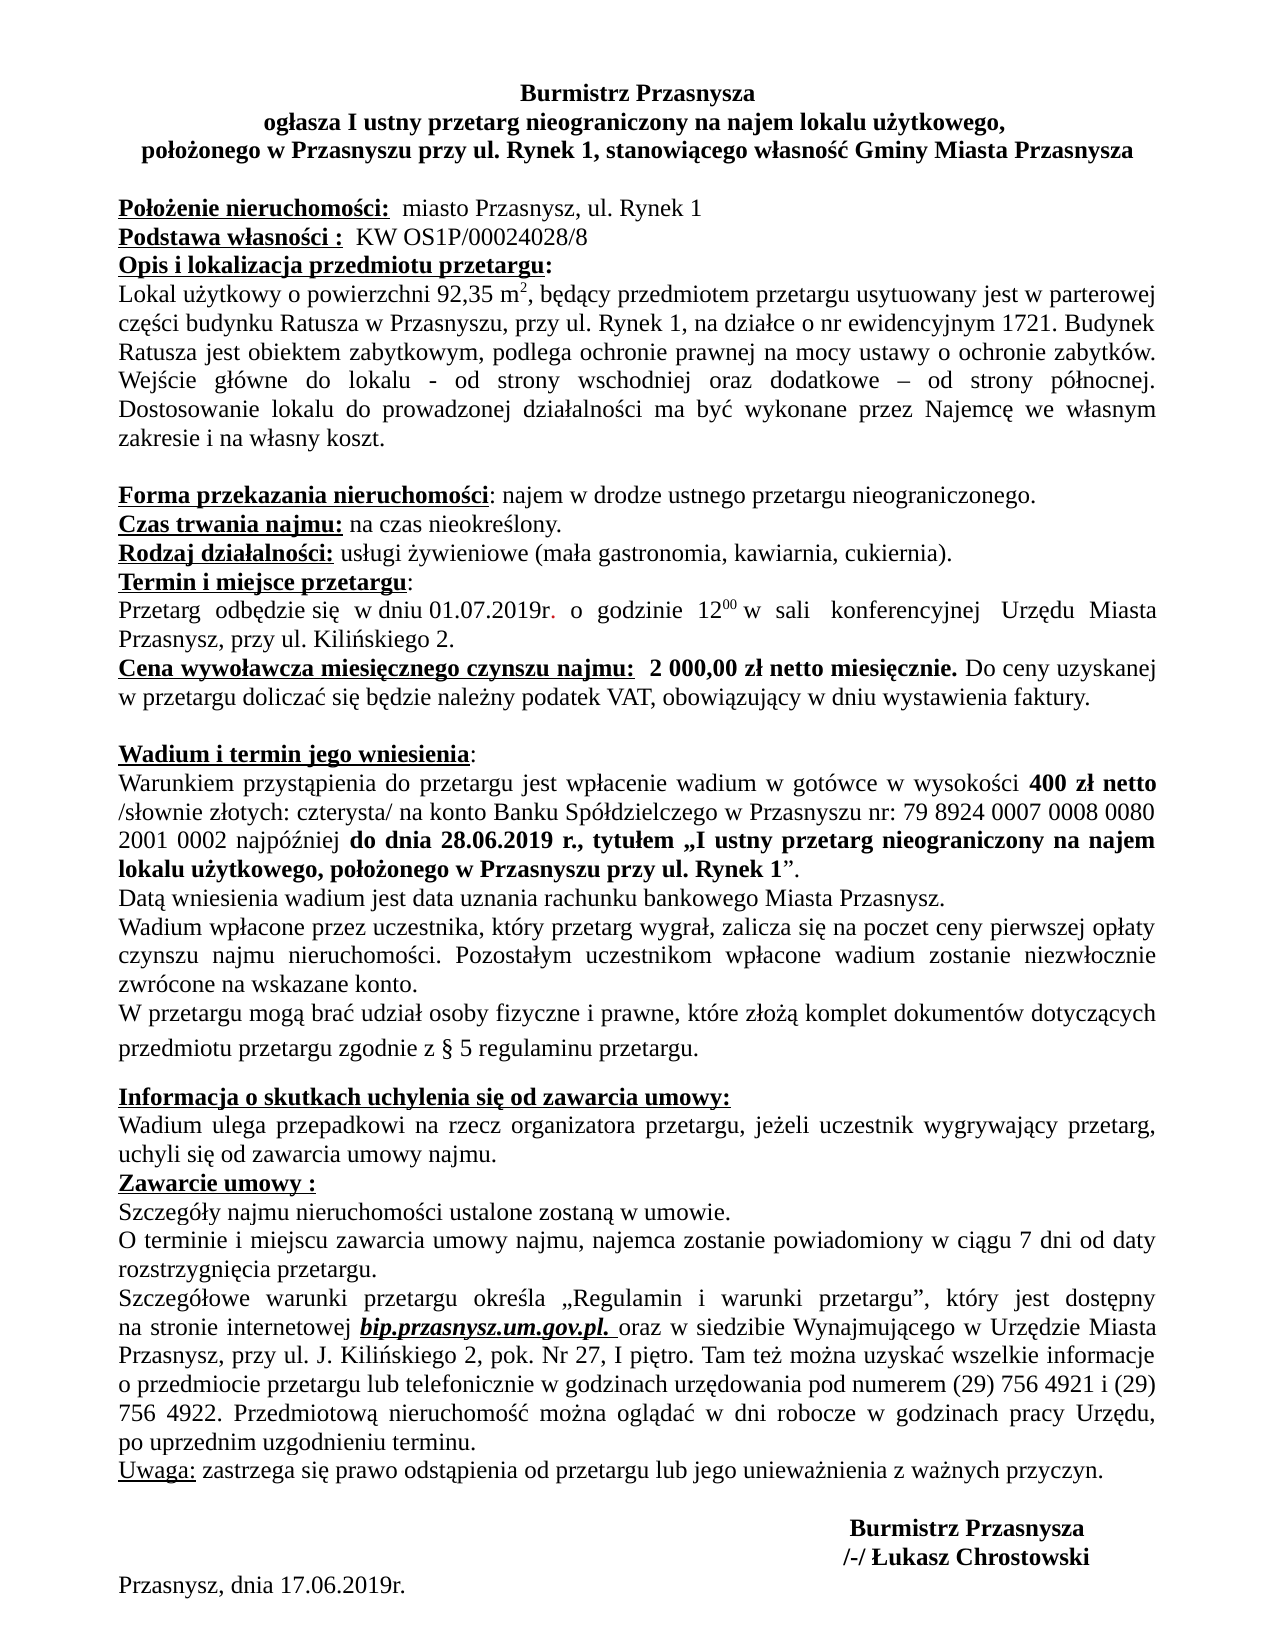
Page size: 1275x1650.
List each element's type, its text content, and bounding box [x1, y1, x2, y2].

text Wadium ulega przepadkowi na rzecz organizatora przetargu, jeżeli uczestnik wygrywający przetarg, uchyli się od zawarcia umowy najmu. [118, 1110, 1157, 1168]
text Zawarcie umowy : [118, 1168, 1157, 1197]
text Przetarg odbędzie się w dniu 01.07.2019r. o godzinie 1200 w sali konferencyjnej Urzędu Miasta Przasnysz, przy ul. Kilińskiego 2. [118, 596, 1157, 653]
text /-/ Łukasz Chrostowski [118, 1542, 1157, 1570]
text Forma przekazania nieruchomości: najem w drodze ustnego przetargu nieograniczonego. [118, 481, 1157, 509]
text Wadium i termin jego wniesienia: [118, 739, 1157, 768]
text Uwaga: zastrzega się prawo odstąpienia od przetargu lub jego unieważnienia z ważnych przyczyn. [118, 1455, 1157, 1484]
text Lokal użytkowy o powierzchni 92,35 m2, będący przedmiotem przetargu usytuowany jest w parterowej części budynku Ratusza w Przasnyszu, przy ul. Rynek 1, na działce o nr ewidencyjnym 1721. Budynek Ratusza jest obiektem zabytkowym, podlega ochronie prawnej na mocy ustawy o ochronie zabytków. Wejście główne do lokalu - od strony wschodniej oraz dodatkowe – od strony północnej. Dostosowanie lokalu do prowadzonej działalności ma być wykonane przez Najemcę we własnym zakresie i na własny koszt. [118, 279, 1157, 452]
text Burmistrz Przasnysza [118, 1513, 1157, 1542]
text Burmistrz Przasnysza [118, 78, 1157, 107]
text Informacja o skutkach uchylenia się od zawarcia umowy: [118, 1082, 1157, 1110]
text Termin i miejsce przetargu: [118, 567, 1157, 596]
text Cena wywoławcza miesięcznego czynszu najmu: 2 000,00 zł netto miesięcznie. Do ceny uzyskanej w przetargu doliczać się będzie należny podatek VAT, obowiązujący w dniu wystawienia faktury. [118, 653, 1157, 711]
text Opis i lokalizacja przedmiotu przetargu: [118, 251, 1157, 279]
text Wadium wpłacone przez uczestnika, który przetarg wygrał, zalicza się na poczet ceny pierwszej opłaty czynszu najmu nieruchomości. Pozostałym uczestnikom wpłacone wadium zostanie niezwłocznie zwrócone na wskazane konto. [118, 912, 1157, 998]
text Szczegóły najmu nieruchomości ustalone zostaną w umowie. [118, 1197, 1157, 1225]
text ogłasza I ustny przetarg nieograniczony na najem lokalu użytkowego, położonego w Przasnyszu przy ul. Rynek 1, stanowiącego własność Gminy Miasta Przasnysza [118, 107, 1157, 164]
text W przetargu mogą brać udział osoby fizyczne i prawne, które złożą komplet dokumentów dotyczących przedmiotu przetargu zgodnie z § 5 regulaminu przetargu. [118, 998, 1157, 1061]
text Podstawa własności : KW OS1P/00024028/8 [118, 222, 1157, 251]
text Przasnysz, dnia 17.06.2019r. [118, 1570, 1157, 1599]
text Rodzaj działalności: usługi żywieniowe (mała gastronomia, kawiarnia, cukiernia). [118, 538, 1157, 567]
text Szczegółowe warunki przetargu określa „Regulamin i warunki przetargu”, który jest dostępny na stronie internetowej bip.przasnysz.um.gov.pl. oraz w siedzibie Wynajmującego w Urzędzie Miasta Przasnysz, przy ul. J. Kilińskiego 2, pok. Nr 27, I piętro. Tam też można uzyskać wszelkie informacje o przedmiocie przetargu lub telefonicznie w godzinach urzędowania pod numerem (29) 756 4921 i (29) 756 4922. Przedmiotową nieruchomość można oglądać w dni robocze w godzinach pracy Urzędu, po uprzednim uzgodnieniu terminu. [118, 1283, 1157, 1455]
text Położenie nieruchomości: miasto Przasnysz, ul. Rynek 1 [118, 193, 1157, 222]
text Datą wniesienia wadium jest data uznania rachunku bankowego Miasta Przasnysz. [118, 883, 1157, 912]
text O terminie i miejscu zawarcia umowy najmu, najemca zostanie powiadomiony w ciągu 7 dni od daty rozstrzygnięcia przetargu. [118, 1225, 1157, 1283]
text Czas trwania najmu: na czas nieokreślony. [118, 509, 1157, 538]
text Warunkiem przystąpienia do przetargu jest wpłacenie wadium w gotówce w wysokości 400 zł netto /słownie złotych: czterysta/ na konto Banku Spółdzielczego w Przasnyszu nr: 79 8924 0007 0008 0080 2001 0002 najpóźniej do dnia 28.06.2019 r., tytułem „I ustny przetarg nieograniczony na najem lokalu użytkowego, położonego w Przasnyszu przy ul. Rynek 1”. [118, 768, 1157, 883]
